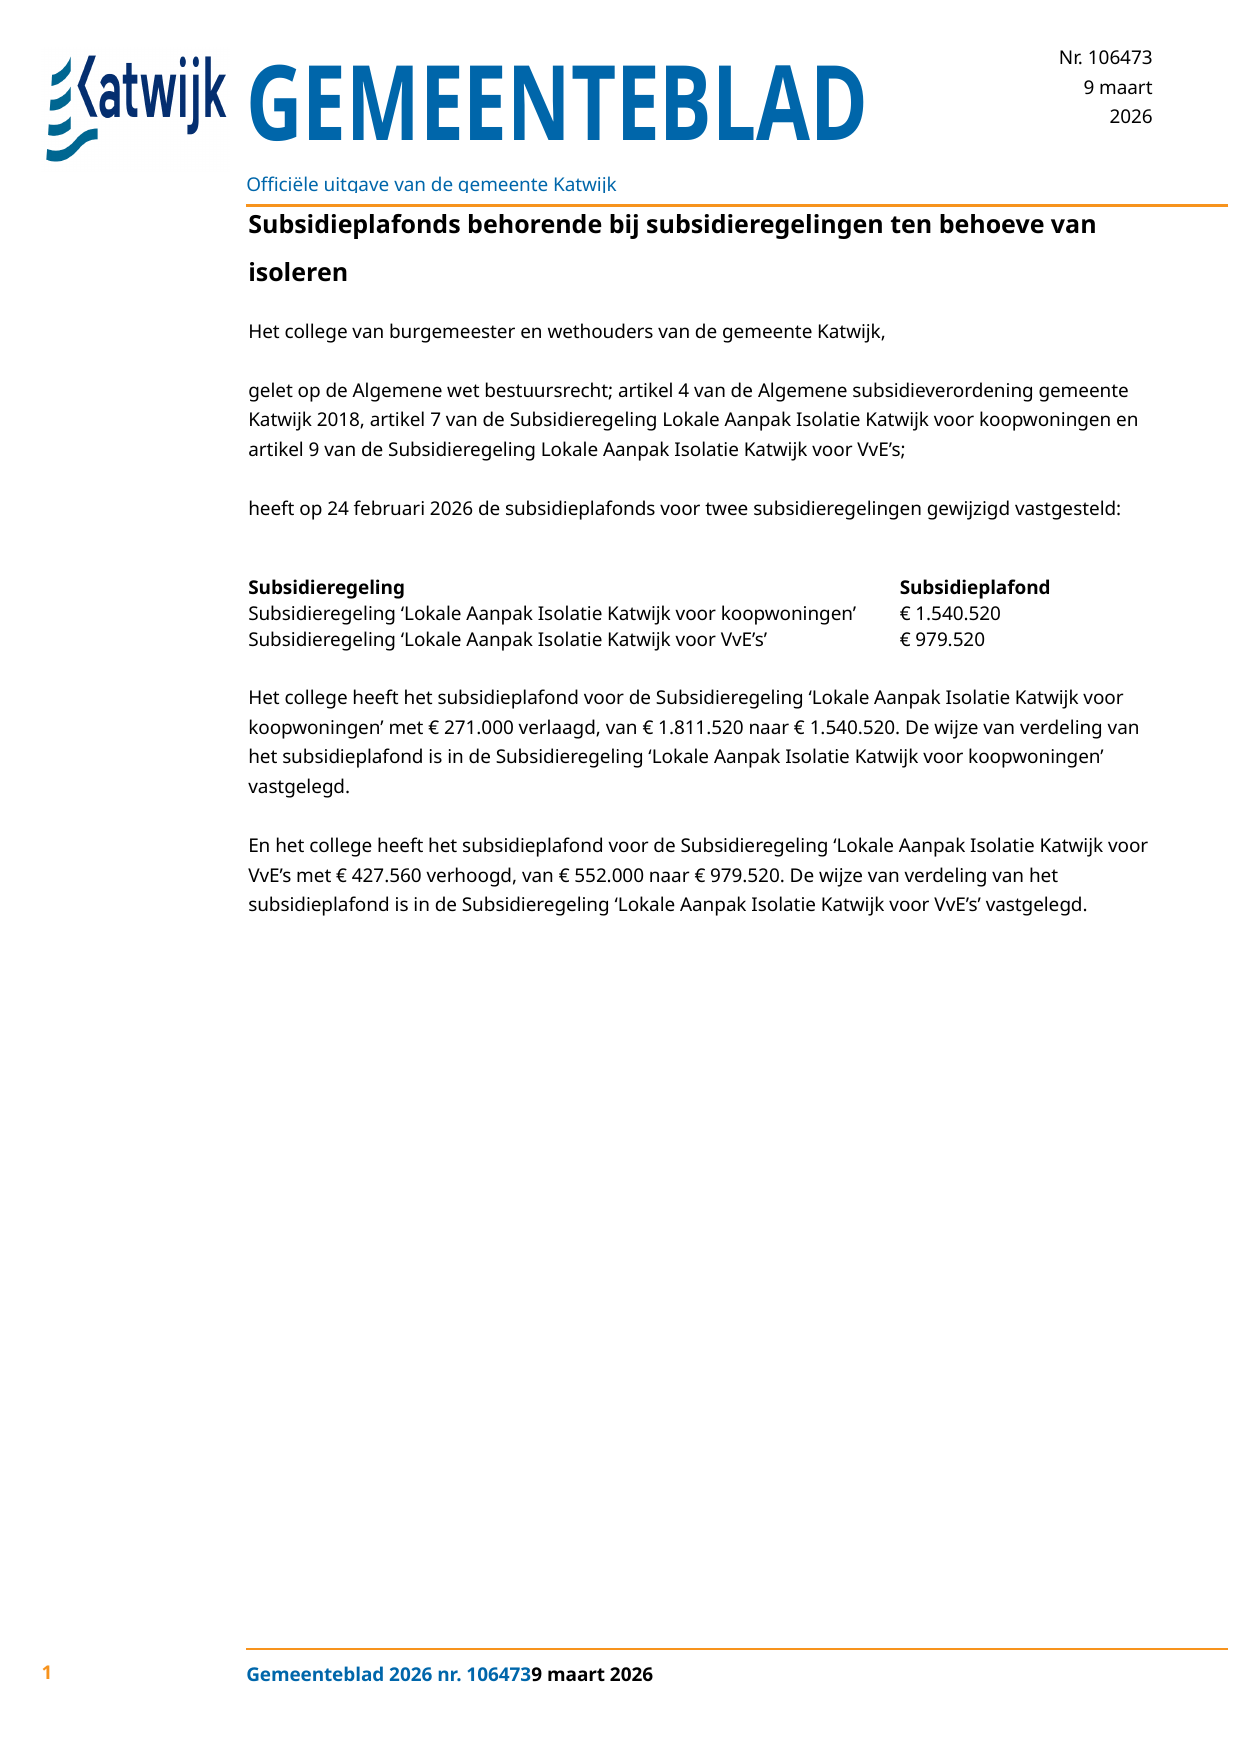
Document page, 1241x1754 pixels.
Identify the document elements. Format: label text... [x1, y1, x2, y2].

text Het college van burgemeester en wethouders van de gemeente Katwijk, [248, 318, 1152, 344]
table_cell € 979.520 [900, 626, 1152, 652]
text gelet op de Algemene wet bestuursrecht; artikel 4 van de Algemene subsidieverordening gemeente Katwijk 2018, artikel 7 van de Subsidieregeling Lokale Aanpak Isolatie Katwijk voor koopwoningen en artikel 9 van de Subsidieregeling Lokale Aanpak Isolatie Katwijk voor VvE’s; [248, 377, 1152, 462]
table_header Subsidieplafond [900, 574, 1152, 600]
table_cell Subsidieregeling ‘Lokale Aanpak Isolatie Katwijk voor koopwoningen’ [248, 600, 899, 626]
text Het college heeft het subsidieplafond voor de Subsidieregeling ‘Lokale Aanpak Isolatie Katwijk voor koopwoningen’ met € 271.000 verlaagd, van € 1.811.520 naar € 1.540.520. De wijze van verdeling van het subsidieplafond is in de Subsidieregeling ‘Lokale Aanpak Isolatie Katwijk voor koopwoningen’ vastgelegd. [248, 684, 1152, 799]
table_cell € 1.540.520 [900, 600, 1152, 626]
table_header Subsidieregeling [248, 574, 899, 600]
text En het college heeft het subsidieplafond voor de Subsidieregeling ‘Lokale Aanpak Isolatie Katwijk voor VvE’s met € 427.560 verhoogd, van € 552.000 naar € 979.520. De wijze van verdeling van het subsidieplafond is in de Subsidieregeling ‘Lokale Aanpak Isolatie Katwijk voor VvE’s’ vastgelegd. [248, 832, 1152, 917]
picture [41, 47, 231, 172]
table_cell Subsidieregeling ‘Lokale Aanpak Isolatie Katwijk voor VvE’s’ [248, 626, 899, 652]
text Subsidieplafonds behorende bij subsidieregelingen ten behoeve van isoleren [248, 207, 1152, 288]
text heeft op 24 februari 2026 de subsidieplafonds voor twee subsidieregelingen gewijzigd vastgesteld: [248, 495, 1152, 521]
